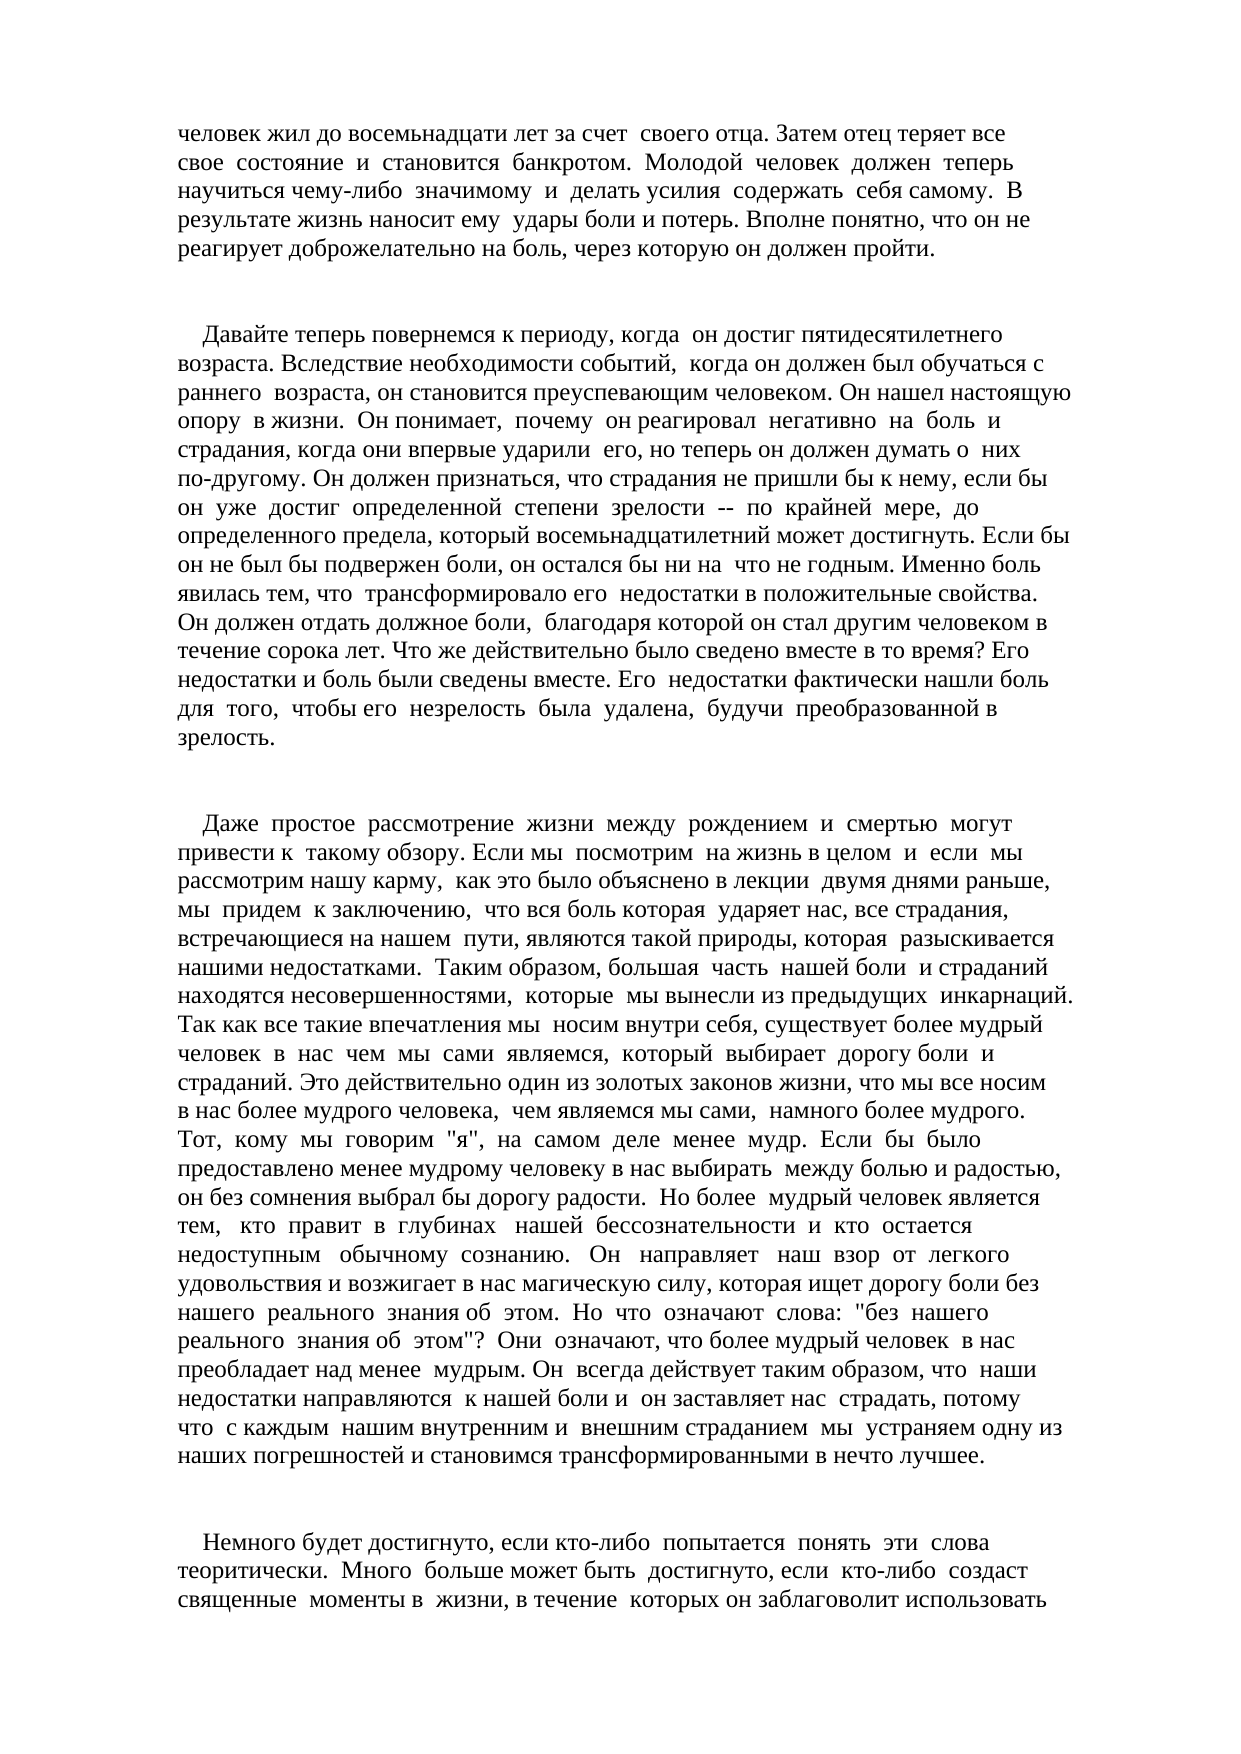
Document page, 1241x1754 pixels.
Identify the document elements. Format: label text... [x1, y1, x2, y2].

text недостатки и боль были сведены вместе. Его недостатки фактически нашли боль [177, 664, 1152, 693]
text научиться чему-либо значимому и делать усилия содержать себя самому. В [177, 176, 1152, 204]
text он уже достиг определенной степени зрелости -- по крайней мере, до [177, 492, 1152, 521]
text возраста. Вследствие необходимости событий, когда он должен был обучаться с [177, 348, 1152, 377]
text он не был бы подвержен боли, он остался бы ни на что не годным. Именно боль [177, 549, 1152, 578]
text преобладает над менее мудрым. Он всегда действует таким образом, что наши [177, 1354, 1152, 1383]
text Тот, кому мы говорим "я", на самом деле менее мудр. Если бы было [177, 1124, 1152, 1153]
text течение сорока лет. Что же действительно было сведено вместе в то время? Его [177, 636, 1152, 664]
text встречающиеся на нашем пути, являются такой природы, которая разыскивается [177, 923, 1152, 952]
text он без сомнения выбрал бы дорогу радости. Но более мудрый человек является [177, 1182, 1152, 1211]
text Даже простое рассмотрение жизни между рождением и смертью могут [177, 808, 1152, 837]
text Так как все такие впечатления мы носим внутри себя, существует более мудрый [177, 1009, 1152, 1038]
text Немного будет достигнуто, если кто-либо попытается понять эти слова [177, 1527, 1152, 1556]
text по-другому. Он должен признаться, что страдания не пришли бы к нему, если бы [177, 463, 1152, 492]
text раннего возраста, он становится преуспевающим человеком. Он нашел настоящую [177, 377, 1152, 406]
text человек жил до восемьнадцати лет за счет своего отца. Затем отец теряет все [177, 118, 1152, 147]
text страданий. Это действительно один из золотых законов жизни, что мы все носим [177, 1067, 1152, 1096]
text реального знания об этом"? Они означают, что более мудрый человек в нас [177, 1326, 1152, 1354]
text явилась тем, что трансформировало его недостатки в положительные свойства. [177, 578, 1152, 607]
text недоступным обычному сознанию. Он направляет наш взор от легкого [177, 1239, 1152, 1268]
text привести к такому обзору. Если мы посмотрим на жизнь в целом и если мы [177, 837, 1152, 866]
text реагирует доброжелательно на боль, через которую он должен пройти. [177, 233, 1152, 262]
text предоставлено менее мудрому человеку в нас выбирать между болью и радостью, [177, 1153, 1152, 1182]
text Давайте теперь повернемся к периоду, когда он достиг пятидесятилетнего [177, 319, 1152, 348]
text страдания, когда они впервые ударили его, но теперь он должен думать о них [177, 434, 1152, 463]
text тем, кто правит в глубинах нашей бессознательности и кто остается [177, 1211, 1152, 1239]
text священные моменты в жизни, в течение которых он заблаговолит использовать [177, 1584, 1152, 1613]
text недостатки направляются к нашей боли и он заставляет нас страдать, потому [177, 1383, 1152, 1412]
text удовольствия и возжигает в нас магическую силу, которая ищет дорогу боли без [177, 1268, 1152, 1297]
text Он должен отдать должное боли, благодаря которой он стал другим человеком в [177, 607, 1152, 636]
text что с каждым нашим внутренним и внешним страданием мы устраняем одну из [177, 1412, 1152, 1441]
text мы придем к заключению, что вся боль которая ударяет нас, все страдания, [177, 894, 1152, 923]
text результате жизнь наносит ему удары боли и потерь. Вполне понятно, что он не [177, 204, 1152, 233]
text нашего реального знания об этом. Но что означают слова: "без нашего [177, 1297, 1152, 1326]
text в нас более мудрого человека, чем являемся мы сами, намного более мудрого. [177, 1096, 1152, 1124]
text зрелость. [177, 722, 1152, 751]
text наших погрешностей и становимся трансформированными в нечто лучшее. [177, 1441, 1152, 1469]
text опору в жизни. Он понимает, почему он реагировал негативно на боль и [177, 406, 1152, 434]
text рассмотрим нашу карму, как это было объяснено в лекции двумя днями раньше, [177, 866, 1152, 894]
text нашими недостатками. Таким образом, большая часть нашей боли и страданий [177, 952, 1152, 981]
text теоритически. Много больше может быть достигнуто, если кто-либо создаст [177, 1556, 1152, 1584]
text для того, чтобы его незрелость была удалена, будучи преобразованной в [177, 693, 1152, 722]
text находятся несовершенностями, которые мы вынесли из предыдущих инкарнаций. [177, 981, 1152, 1009]
text человек в нас чем мы сами являемся, который выбирает дорогу боли и [177, 1038, 1152, 1067]
text определенного предела, который восемьнадцатилетний может достигнуть. Если бы [177, 521, 1152, 549]
text свое состояние и становится банкротом. Молодой человек должен теперь [177, 147, 1152, 176]
